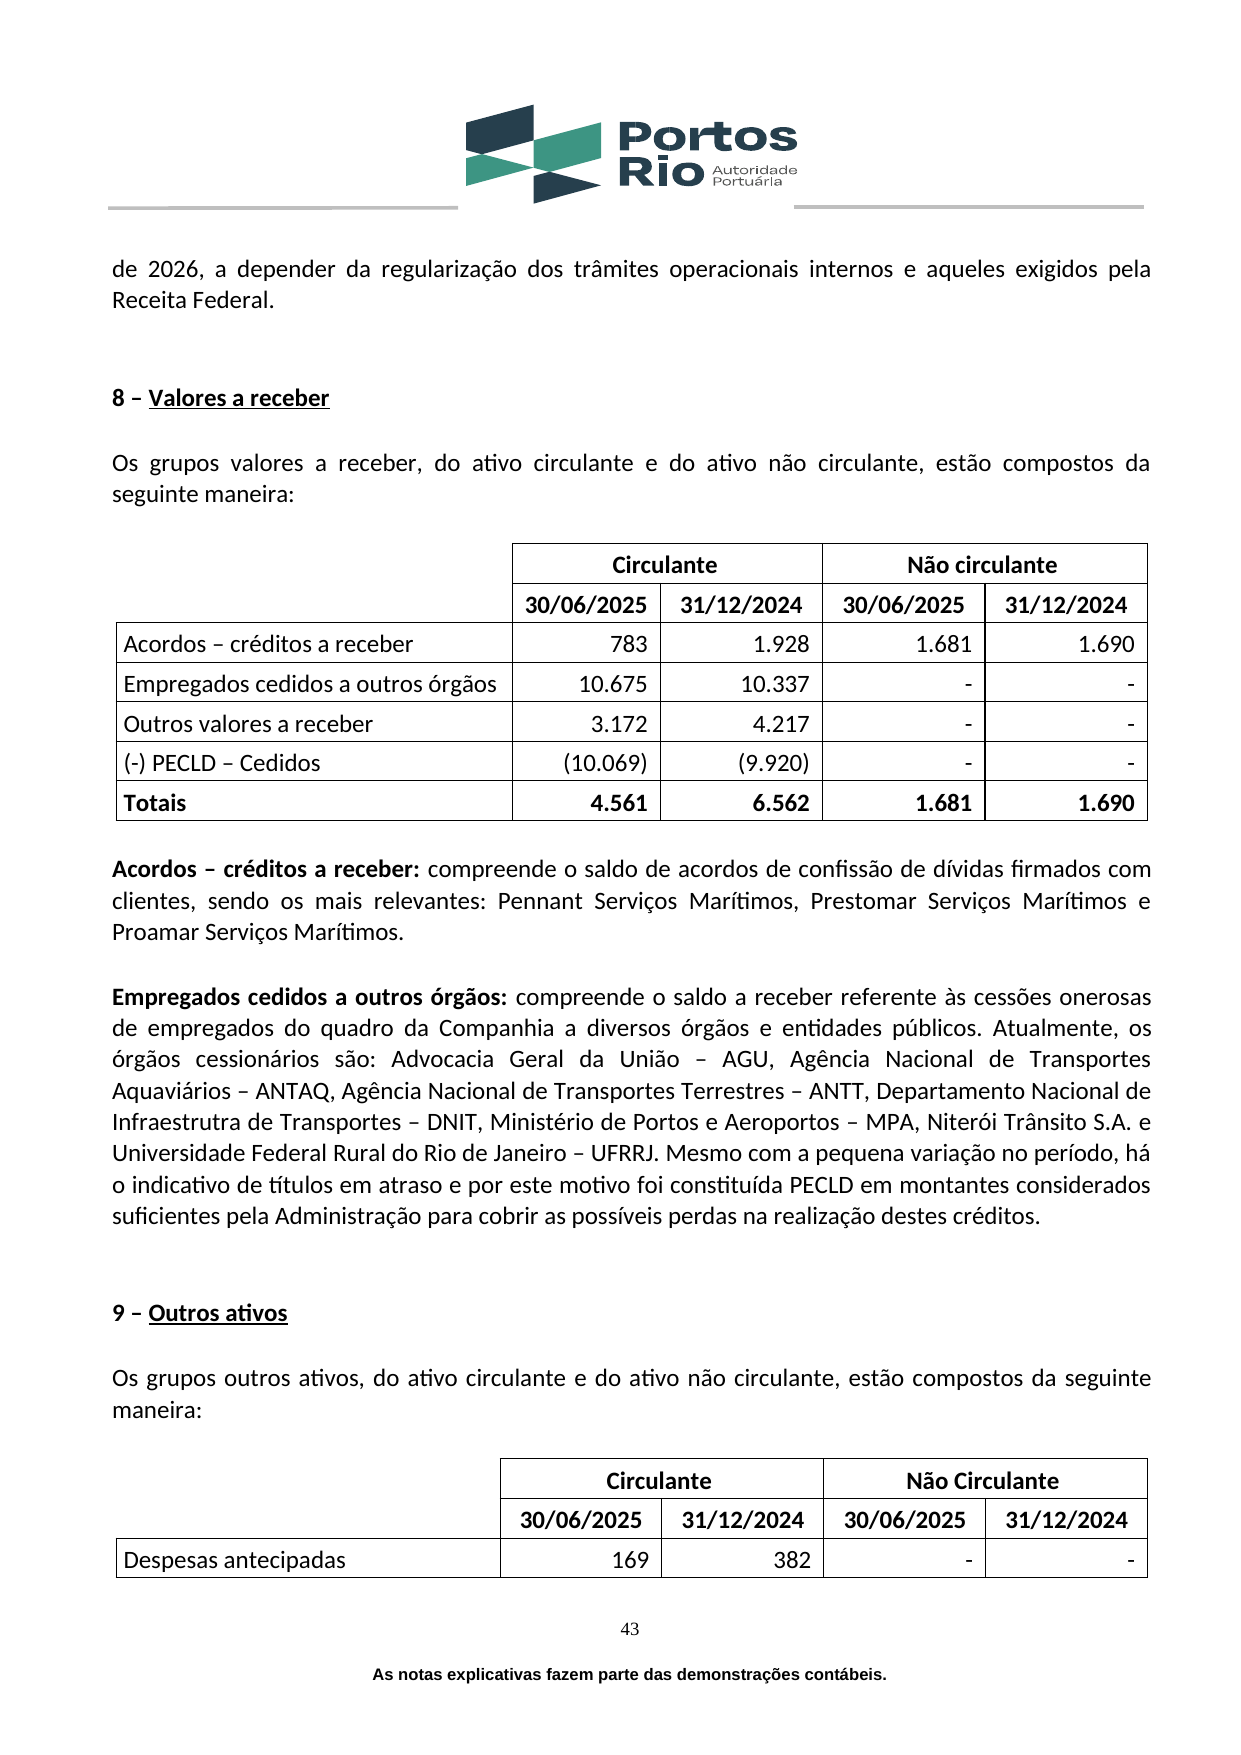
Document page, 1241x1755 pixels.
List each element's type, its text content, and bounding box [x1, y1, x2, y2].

table_cell 6.562 [661, 781, 822, 820]
table_cell - [986, 702, 1147, 741]
table_cell (10.069) [513, 742, 660, 780]
table_cell - [823, 663, 984, 701]
table_cell Acordos – créditos a receber [117, 623, 512, 662]
table_cell (-) PECLD – Cedidos [117, 742, 512, 780]
table_header Não Circulante [824, 1459, 1147, 1498]
table_cell Outros valores a receber [117, 702, 512, 741]
table_cell 783 [513, 623, 660, 662]
table_header Circulante [513, 544, 822, 582]
table_cell 30/06/2025 [823, 584, 984, 622]
text Os grupos outros ativos, do ativo circulante e do ativo não circulante, estão compostos da seguinte maneira: [112, 1362, 1153, 1424]
text de 2026, a depender da regularização dos trâmites operacionais internos e aqueles exigidos pela Receita Federal. [112, 253, 1153, 315]
table_cell 1.690 [986, 781, 1147, 820]
table_header Não circulante [823, 544, 1147, 582]
table_cell 1.928 [661, 623, 822, 662]
table_cell - [986, 1539, 1147, 1577]
table_cell 1.681 [823, 623, 984, 662]
table_cell 169 [501, 1539, 661, 1577]
table_cell 4.561 [513, 781, 660, 820]
table_cell 31/12/2024 [661, 584, 822, 622]
table_header Circulante [501, 1459, 823, 1498]
table_cell - [986, 663, 1147, 701]
table_header [116, 1458, 500, 1537]
table_cell 382 [662, 1539, 823, 1577]
table_cell Empregados cedidos a outros órgãos [117, 663, 512, 701]
table_cell 1.681 [823, 781, 984, 820]
table_cell Despesas antecipadas [117, 1539, 500, 1577]
table_cell - [986, 742, 1147, 780]
text Acordos – créditos a receber: compreende o saldo de acordos de confissão de dívidas firmados com clientes, sendo os mais relevantes: Pennant Serviços Marítimos, Prestomar Serviços Marítimos e Proamar Serviços Marítimos. [112, 853, 1153, 947]
table_cell Totais [117, 781, 512, 820]
table_cell 31/12/2024 [662, 1499, 823, 1537]
table_cell - [823, 702, 984, 741]
table_cell 31/12/2024 [986, 1499, 1147, 1537]
table_cell 3.172 [513, 702, 660, 741]
table_cell 30/06/2025 [513, 584, 660, 622]
text Empregados cedidos a outros órgãos: compreende o saldo a receber referente às cessões onerosas de empregados do quadro da Companhia a diversos órgãos e entidades públicos. Atualmente, os órgãos cessionários são: Advocacia Geral da União – AGU, Agência Nacional de Transportes Aquaviários – ANTAQ, Agência Nacional de Transportes Terrestres – ANTT, Departamento Nacional de Infraestrutra de Transportes – DNIT, Ministério de Portos e Aeroportos – MPA, Niterói Trânsito S.A. e Universidade Federal Rural do Rio de Janeiro – UFRRJ. Mesmo com a pequena variação no período, há o indicativo de títulos em atraso e por este motivo foi constituída PECLD em montantes considerados suficientes pela Administração para cobrir as possíveis perdas na realização destes créditos. [112, 981, 1153, 1231]
subtitle 8 – Valores a receber [112, 382, 1158, 412]
table_cell - [824, 1539, 985, 1577]
table_cell 30/06/2025 [501, 1499, 661, 1537]
table_header [116, 543, 512, 622]
table_cell 31/12/2024 [986, 584, 1147, 622]
table_cell - [823, 742, 984, 780]
subtitle 9 – Outros ativos [112, 1297, 1158, 1328]
table_cell 10.337 [661, 663, 822, 701]
table_cell 1.690 [986, 623, 1147, 662]
table_cell 30/06/2025 [824, 1499, 985, 1537]
table_cell 4.217 [661, 702, 822, 741]
table_cell 10.675 [513, 663, 660, 701]
table_cell (9.920) [661, 742, 822, 780]
text Os grupos valores a receber, do ativo circulante e do ativo não circulante, estão compostos da seguinte maneira: [112, 447, 1153, 509]
